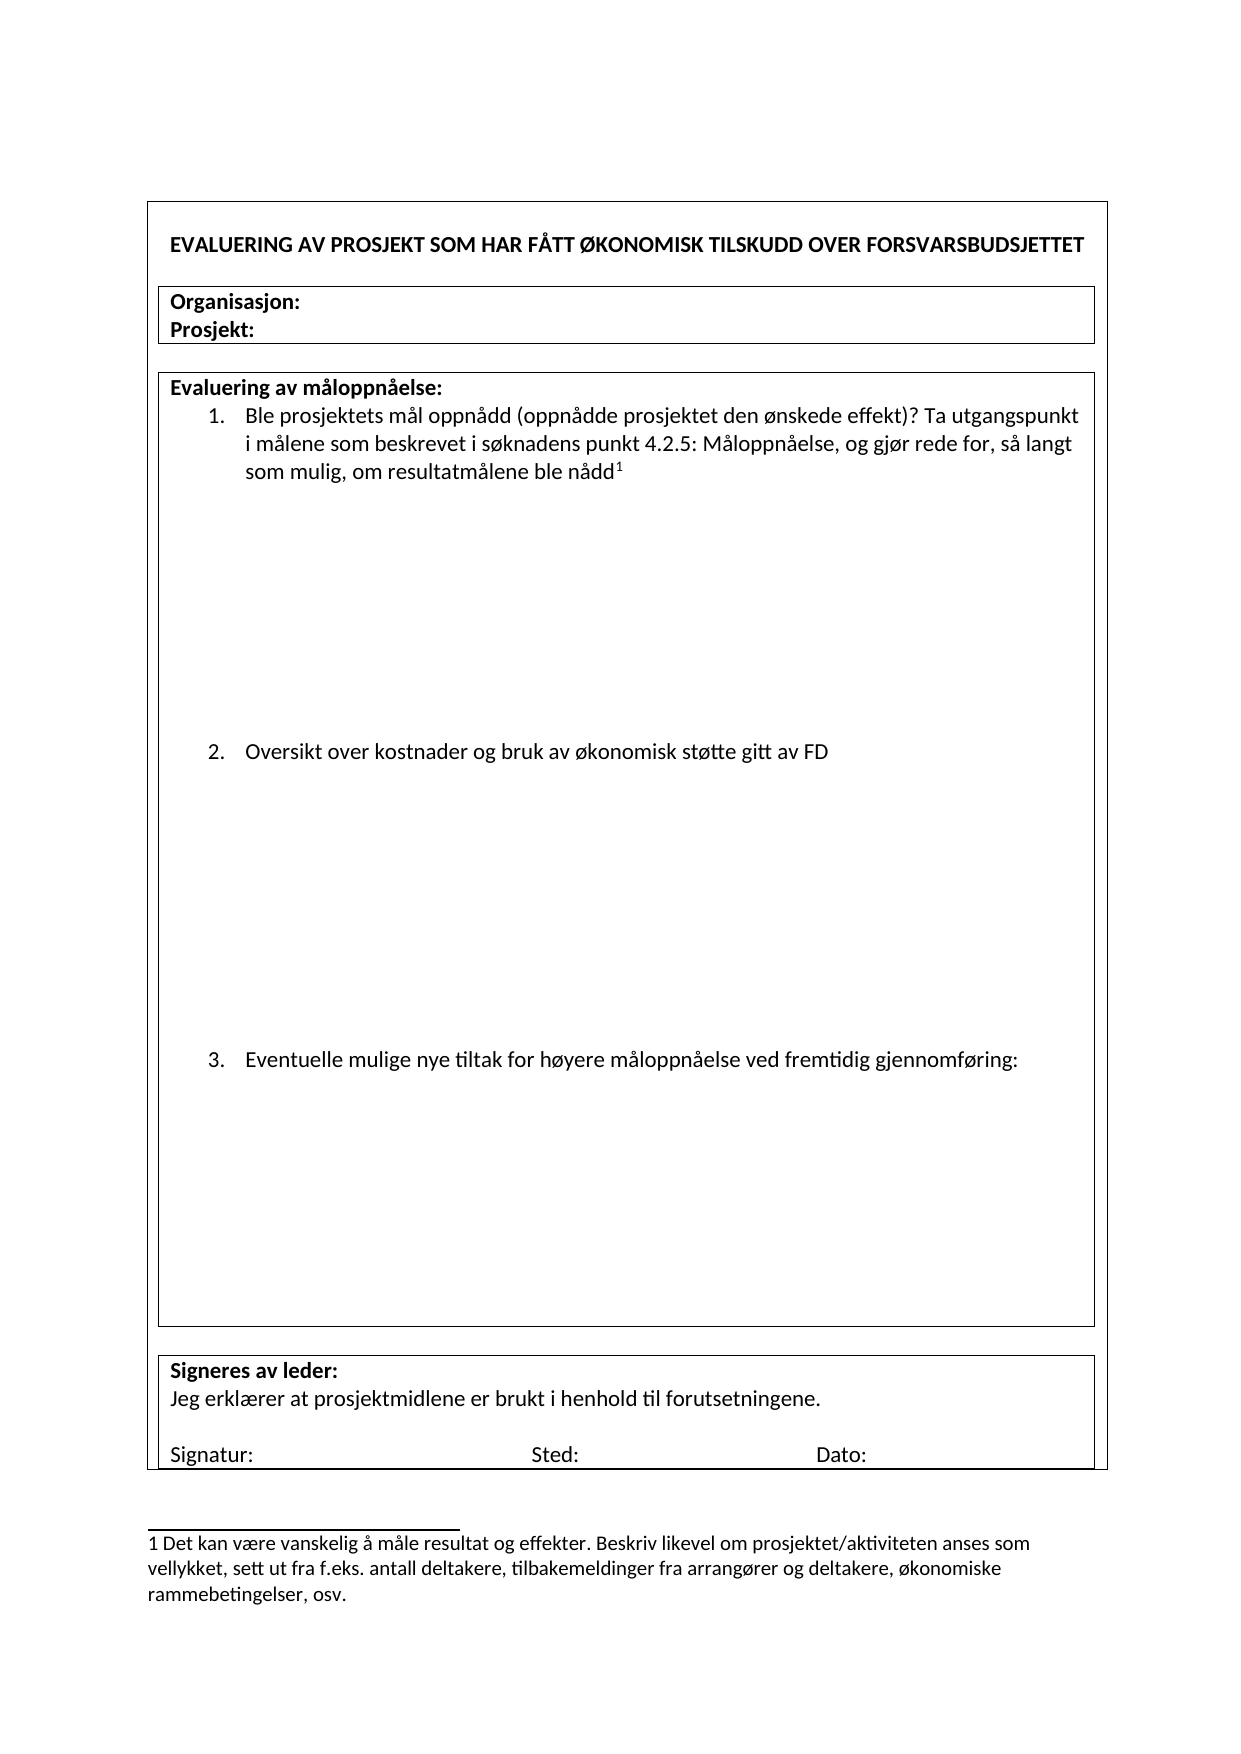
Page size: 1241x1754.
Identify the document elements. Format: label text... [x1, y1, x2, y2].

table_header EVALUERING AV PROSJEKT SOM HAR FÅTT ØKONOMISK TILSKUDD OVER FORSVARSBUDSJETTET [148, 202, 1107, 1469]
table_header Signeres av leder: Jeg erklærer at prosjektmidlene er brukt i henhold til forutsetningene. Signatur: Sted: Dato: [159, 1356, 1094, 1468]
table_header Evaluering av måloppnåelse: Ble prosjektets mål oppnådd (oppnådde prosjektet den ønskede effekt)? Ta utgangspunkt i målene som beskrevet i søknadens punkt 4.2.5: Måloppnåelse, og gjør rede for, så langt som mulig, om resultatmålene ble nådd Oversikt over kostnader og bruk av økonomisk støtte gitt av FD Eventuelle mulige nye tiltak for høyere måloppnåelse ved fremtidig gjennomføring: [159, 373, 1094, 1326]
table_header Organisasjon: Prosjekt: [159, 287, 1094, 343]
